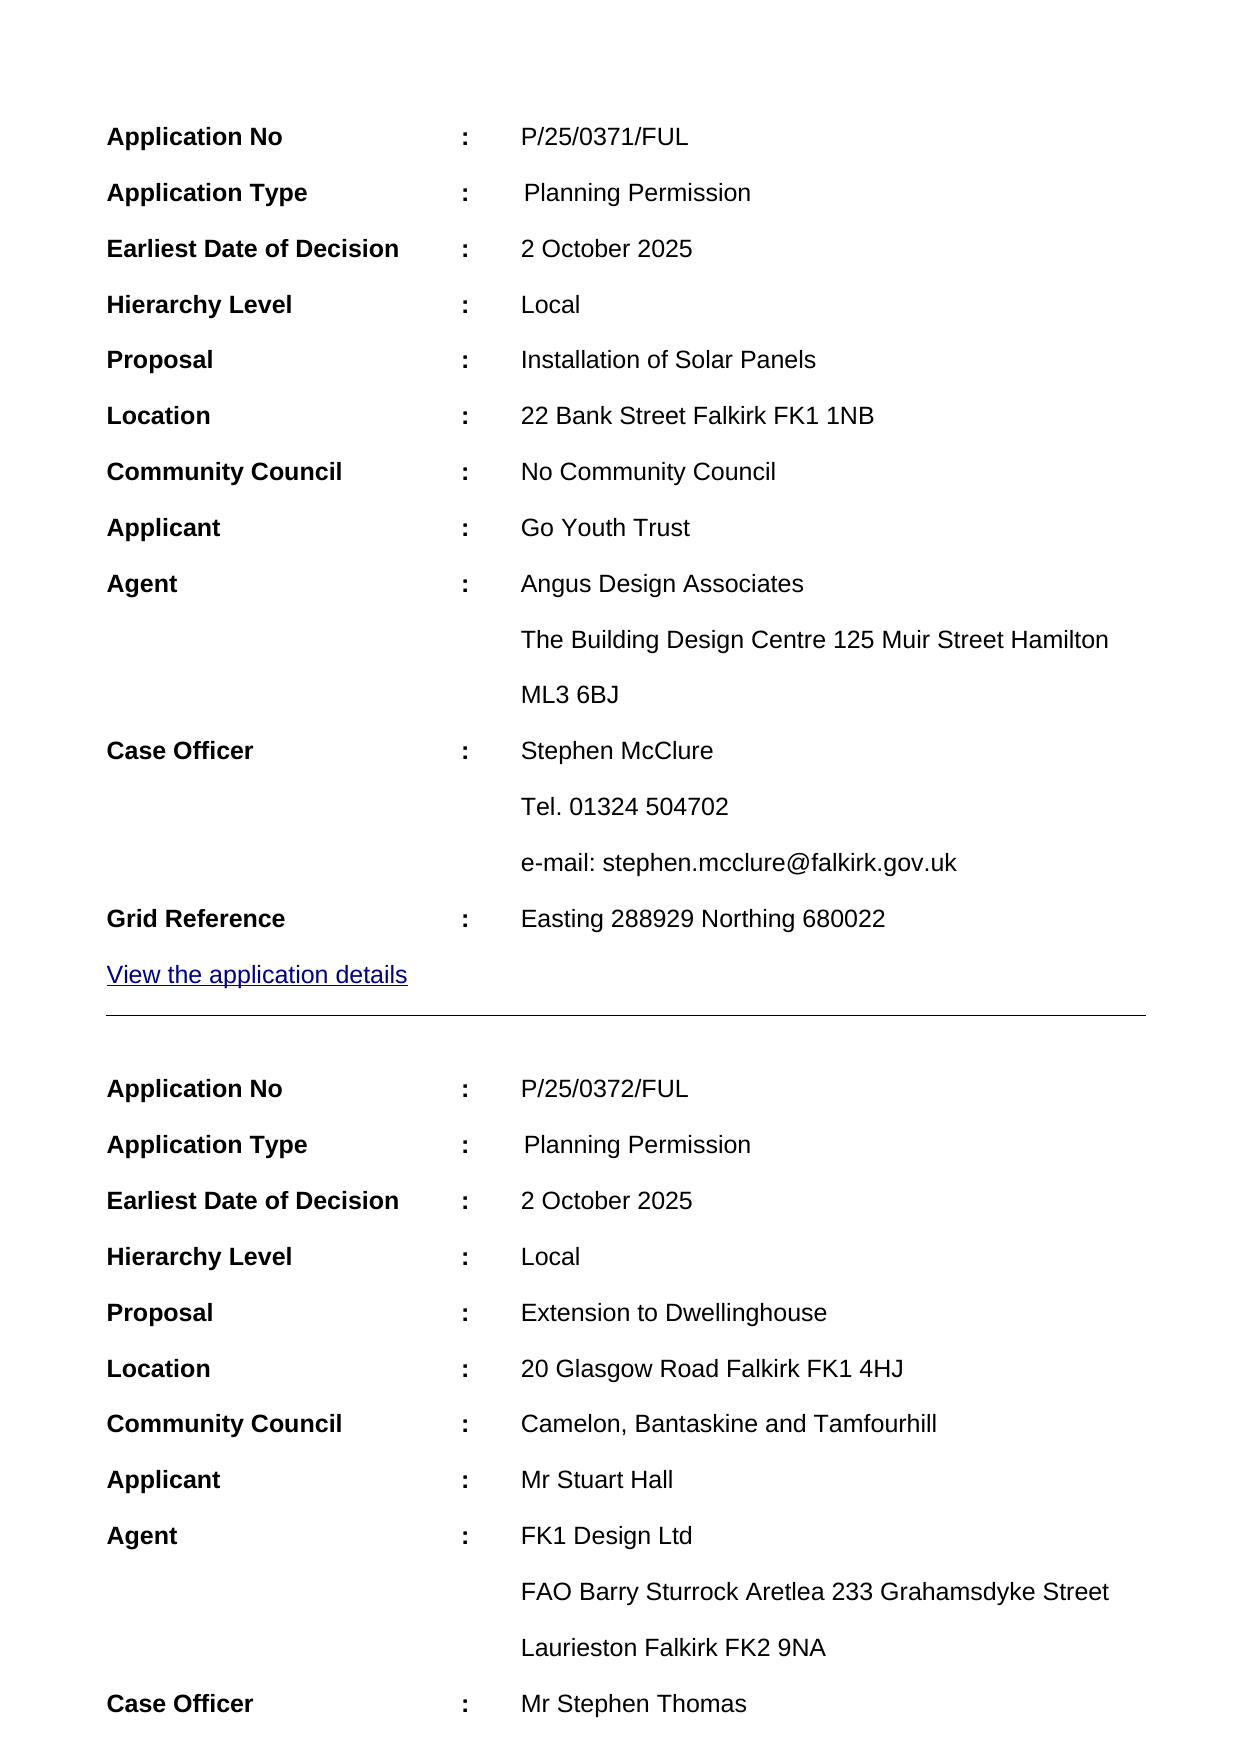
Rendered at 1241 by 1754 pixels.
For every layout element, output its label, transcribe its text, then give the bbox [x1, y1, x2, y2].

text Tel. 01324 504702 [106, 792, 1146, 821]
text Grid Reference : Easting 288929 Northing 680022 [106, 904, 1146, 932]
text Applicant : Mr Stuart Hall [106, 1465, 1146, 1494]
text Application No : P/25/0371/FUL [106, 122, 1146, 151]
text Earliest Date of Decision : 2 October 2025 [106, 1186, 1146, 1215]
text Location : 22 Bank Street Falkirk FK1 1NB [106, 401, 1146, 430]
text Earliest Date of Decision : 2 October 2025 [106, 234, 1146, 262]
text Application Type : Planning Permission [106, 178, 1146, 207]
text The Building Design Centre 125 Muir Street Hamilton [106, 624, 1146, 653]
text View the application details [106, 959, 1146, 988]
text e-mail: stephen.mcclure@falkirk.gov.uk [106, 848, 1146, 877]
text Case Officer : Mr Stephen Thomas [106, 1688, 1146, 1717]
text Application No : P/25/0372/FUL [106, 1074, 1146, 1103]
text Hierarchy Level : Local [106, 1242, 1146, 1271]
text Application Type : Planning Permission [106, 1130, 1146, 1159]
text Community Council : No Community Council [106, 457, 1146, 486]
text ML3 6BJ [106, 680, 1146, 709]
text Location : 20 Glasgow Road Falkirk FK1 4HJ [106, 1353, 1146, 1382]
text Proposal : Installation of Solar Panels [106, 345, 1146, 374]
text Laurieston Falkirk FK2 9NA [106, 1633, 1146, 1661]
text Hierarchy Level : Local [106, 289, 1146, 318]
text Proposal : Extension to Dwellinghouse [106, 1298, 1146, 1326]
text Case Officer : Stephen McClure [106, 736, 1146, 765]
text Community Council : Camelon, Bantaskine and Tamfourhill [106, 1409, 1146, 1438]
text Applicant : Go Youth Trust [106, 513, 1146, 542]
text FAO Barry Sturrock Aretlea 233 Grahamsdyke Street [106, 1577, 1146, 1606]
text Agent : FK1 Design Ltd [106, 1521, 1146, 1550]
text Agent : Angus Design Associates [106, 569, 1146, 597]
